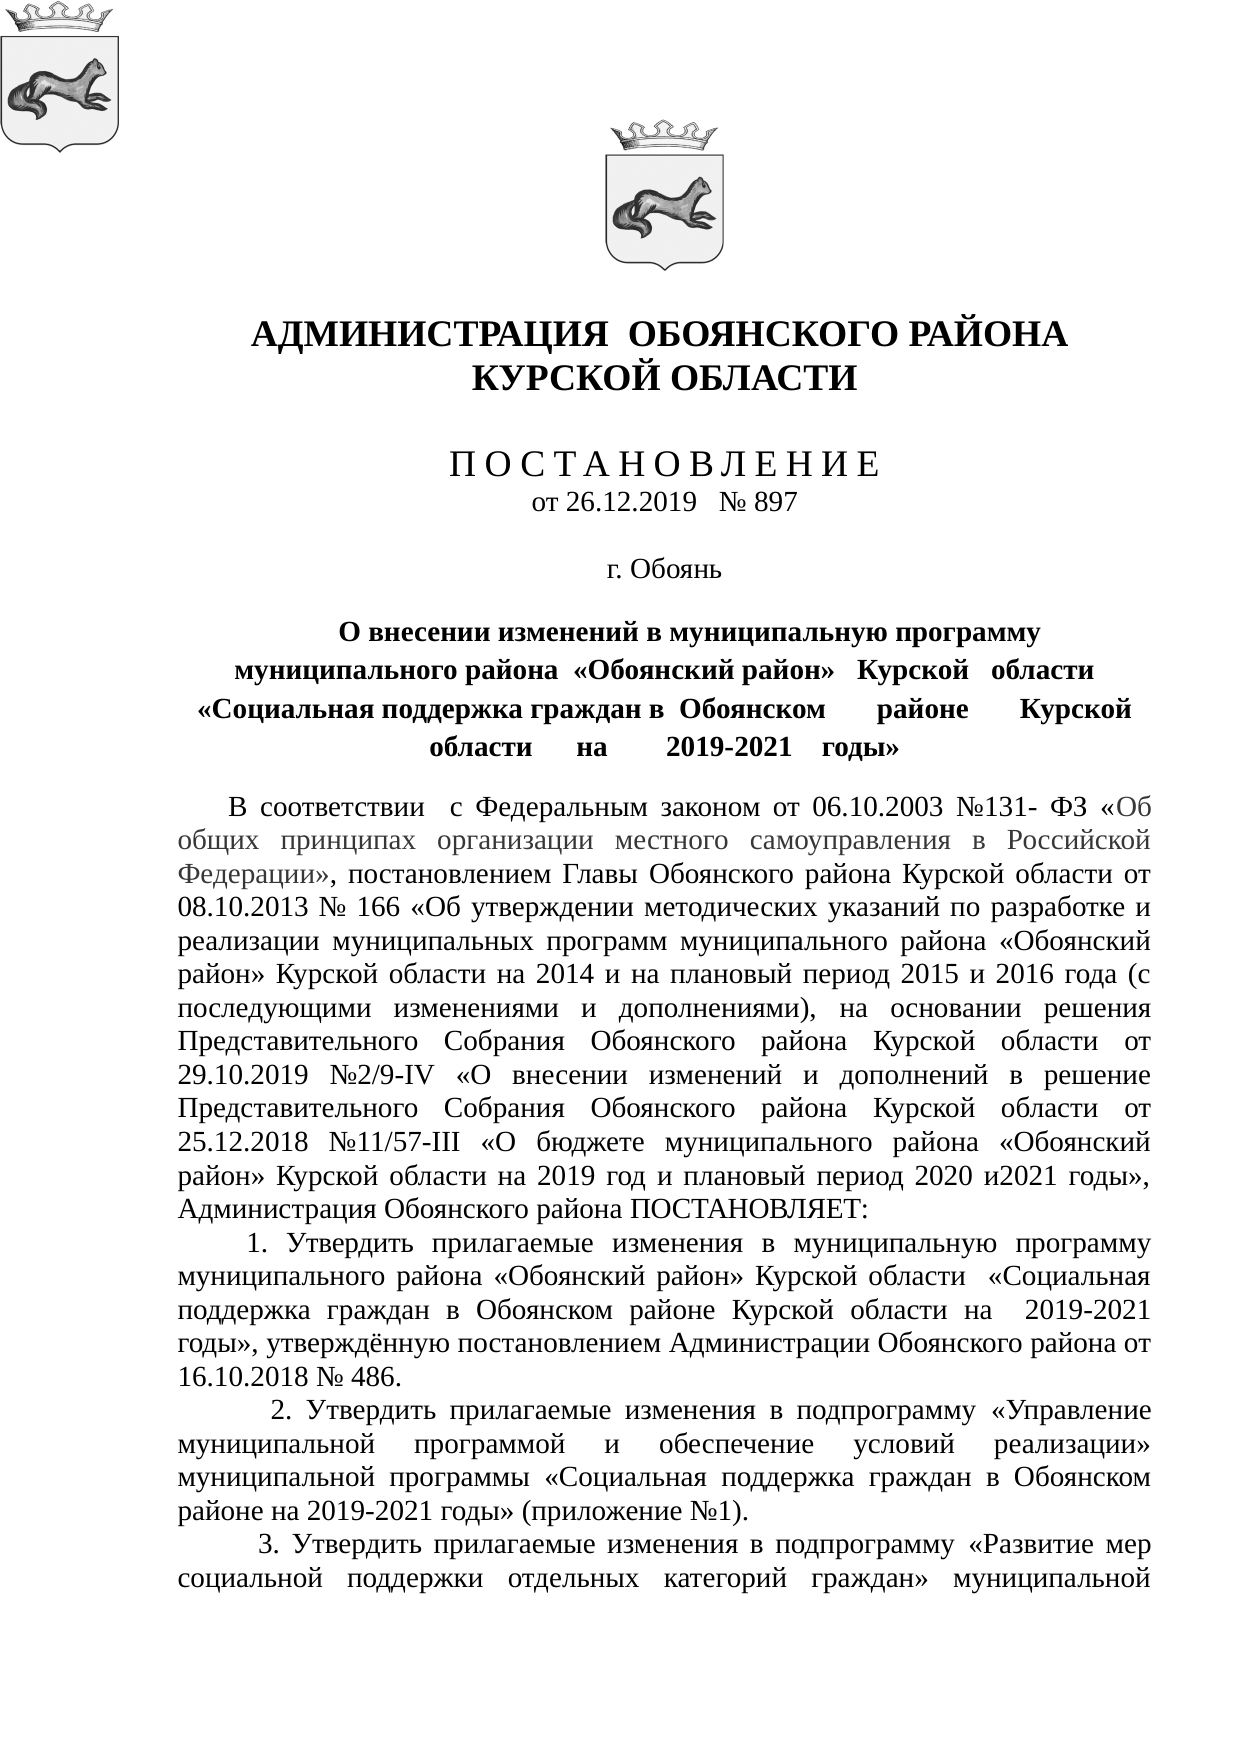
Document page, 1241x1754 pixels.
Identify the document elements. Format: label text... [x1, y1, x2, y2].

text 3. Утвердить прилагаемые изменения в подпрограмму «Развитие мер социальной поддержки отдельных категорий граждан» муниципальной [177, 1527, 1152, 1594]
text ПОСТАНОВЛЕНИЕ [177, 441, 1152, 484]
text г. Обоянь [177, 551, 1152, 585]
text АДМИНИСТРАЦИЯ ОБОЯНСКОГО РАЙОНА [177, 312, 1152, 355]
text 2. Утвердить прилагаемые изменения в подпрограмму «Управление муниципальной программой и обеспечение условий реализации» муниципальной программы «Социальная поддержка граждан в Обоянском районе на 2019-2021 годы» (приложение №1). [177, 1392, 1152, 1527]
picture [605, 118, 724, 271]
text от 26.12.2019 № 897 [177, 484, 1152, 518]
text 1. Утвердить прилагаемые изменения в муниципальную программу муниципального района «Обоянский район» Курской области «Социальная поддержка граждан в Обоянском районе Курской области на 2019-2021 годы», утверждённую постановлением Администрации Обоянского района от 16.10.2018 № 486. [177, 1225, 1152, 1392]
text О внесении изменений в муниципальную программу муниципального района «Обоянский район» Курской области «Социальная поддержка граждан в Обоянском районе Курской области на 2019-2021 годы» [177, 614, 1152, 763]
text В соответствии с Федеральным законом от 06.10.2003 №131- ФЗ «Об общих принципах организации местного самоуправления в Российской Федерации», постановлением Главы Обоянского района Курской области от 08.10.2013 № 166 «Об утверждении методических указаний по разработке и реализации муниципальных программ муниципального района «Обоянский район» Курской области на 2014 и на плановый период 2015 и 2016 года (с последующими изменениями и дополнениями), на основании решения Представительного Собрания Обоянского района Курской области от 29.10.2019 №2/9-IV «О внесении изменений и дополнений в решение Представительного Собрания Обоянского района Курской области от 25.12.2018 №11/57-III «О бюджете муниципального района «Обоянский район» Курской области на 2019 год и плановый период 2020 и2021 годы», Администрация Обоянского района ПОСТАНОВЛЯЕТ: [177, 789, 1152, 1225]
text КУРСКОЙ ОБЛАСТИ [177, 355, 1152, 398]
picture [0, 0, 119, 153]
